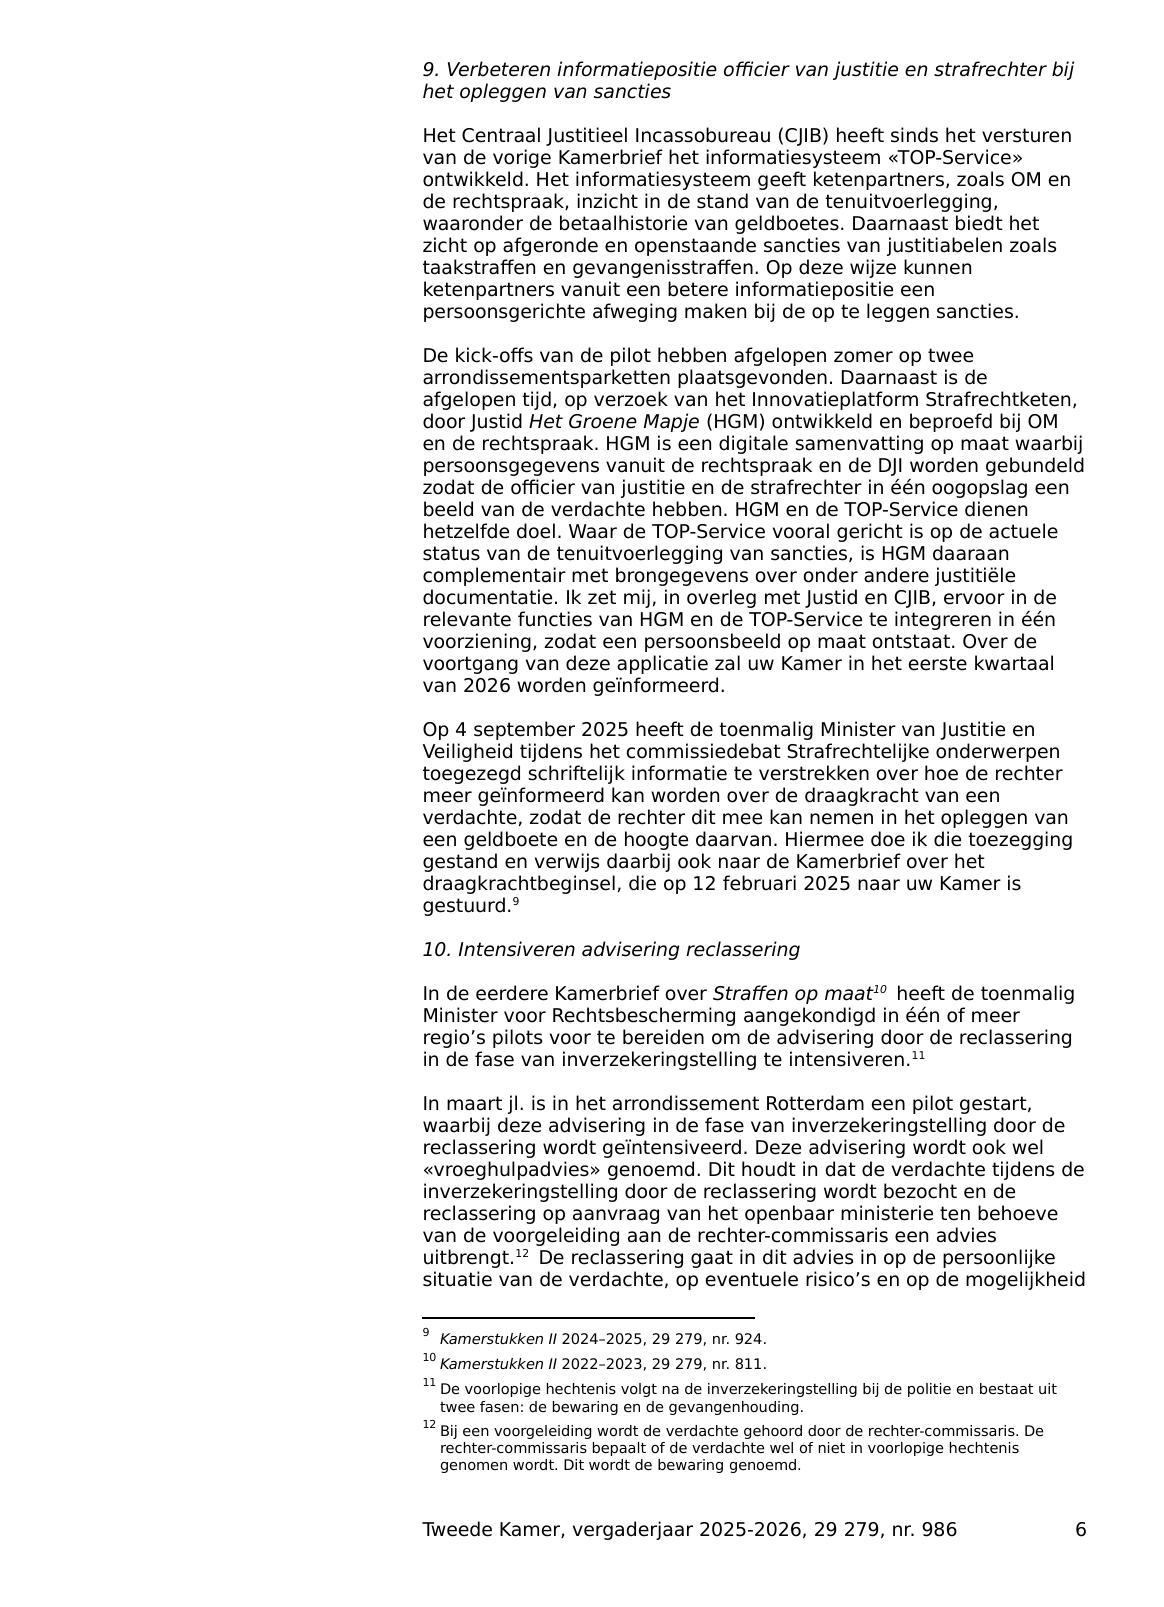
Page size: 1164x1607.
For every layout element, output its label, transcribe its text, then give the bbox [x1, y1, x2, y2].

text Bij een voorgeleiding wordt de verdachte gehoord door de rechter-commissaris. De rechter-commissaris bepaalt of de verdachte wel of niet in voorlopige hechtenis genomen wordt. Dit wordt de bewaring genoemd. [422, 1418, 1087, 1474]
text Kamerstukken II 2022–2023, 29 279, nr. 811. [422, 1352, 1087, 1374]
text De kick-offs van de pilot hebben afgelopen zomer op twee arrondissementsparketten plaatsgevonden. Daarnaast is de afgelopen tijd, op verzoek van het Innovatieplatform Strafrechtketen, door Justid Het Groene Mapje (HGM) ontwikkeld en beproefd bij OM en de rechtspraak. HGM is een digitale samenvatting op maat waarbij persoonsgegevens vanuit de rechtspraak en de DJI worden gebundeld zodat de officier van justitie en de strafrechter in één oogopslag een beeld van de verdachte hebben. HGM en de TOP-Service dienen hetzelfde doel. Waar de TOP-Service vooral gericht is op de actuele status van de tenuitvoerlegging van sancties, is HGM daaraan complementair met brongegevens over onder andere justitiële documentatie. Ik zet mij, in overleg met Justid en CJIB, ervoor in de relevante functies van HGM en de TOP-Service te integreren in één voorziening, zodat een persoonsbeeld op maat ontstaat. Over de voortgang van deze applicatie zal uw Kamer in het eerste kwartaal van 2026 worden geïnformeerd. [422, 345, 1087, 697]
text Op 4 september 2025 heeft de toenmalig Minister van Justitie en Veiligheid tijdens het commissiedebat Strafrechtelijke onderwerpen toegezegd schriftelijk informatie te verstrekken over hoe de rechter meer geïnformeerd kan worden over de draagkracht van een verdachte, zodat de rechter dit mee kan nemen in het opleggen van een geldboete en de hoogte daarvan. Hiermee doe ik die toezegging gestand en verwijs daarbij ook naar de Kamerbrief over het draagkrachtbeginsel, die op 12 februari 2025 naar uw Kamer is gestuurd. [422, 719, 1087, 917]
text De voorlopige hechtenis volgt na de inverzekeringstelling bij de politie en bestaat uit twee fasen: de bewaring en de gevangenhouding. [422, 1377, 1087, 1416]
subtitle 10. Intensiveren advisering reclassering [422, 939, 1087, 961]
text Het Centraal Justitieel Incassobureau (CJIB) heeft sinds het versturen van de vorige Kamerbrief het informatiesysteem «TOP-Service» ontwikkeld. Het informatiesysteem geeft ketenpartners, zoals OM en de rechtspraak, inzicht in de stand van de tenuitvoerlegging, waaronder de betaalhistorie van geldboetes. Daarnaast biedt het zicht op afgeronde en openstaande sancties van justitiabelen zoals taakstraffen en gevangenisstraffen. Op deze wijze kunnen ketenpartners vanuit een betere informatiepositie een persoonsgerichte afweging maken bij de op te leggen sancties. [422, 125, 1087, 323]
text In de eerdere Kamerbrief over Straffen op maat heeft de toenmalig Minister voor Rechtsbescherming aangekondigd in één of meer regio’s pilots voor te bereiden om de advisering door de reclassering in de fase van inverzekeringstelling te intensiveren. [422, 983, 1087, 1071]
subtitle 9. Verbeteren informatiepositie officier van justitie en strafrechter bij het opleggen van sancties [422, 59, 1087, 103]
text In maart jl. is in het arrondissement Rotterdam een pilot gestart, waarbij deze advisering in de fase van inverzekeringstelling door de reclassering wordt geïntensiveerd. Deze advisering wordt ook wel «vroeghulpadvies» genoemd. Dit houdt in dat de verdachte tijdens de inverzekeringstelling door de reclassering wordt bezocht en de reclassering op aanvraag van het openbaar ministerie ten behoeve van de voorgeleiding aan de rechter-commissaris een advies uitbrengt. De reclassering gaat in dit advies in op de persoonlijke situatie van de verdachte, op eventuele risico’s en op de mogelijkheid [422, 1093, 1087, 1291]
text Kamerstukken II 2024–2025, 29 279, nr. 924. [422, 1327, 1087, 1349]
